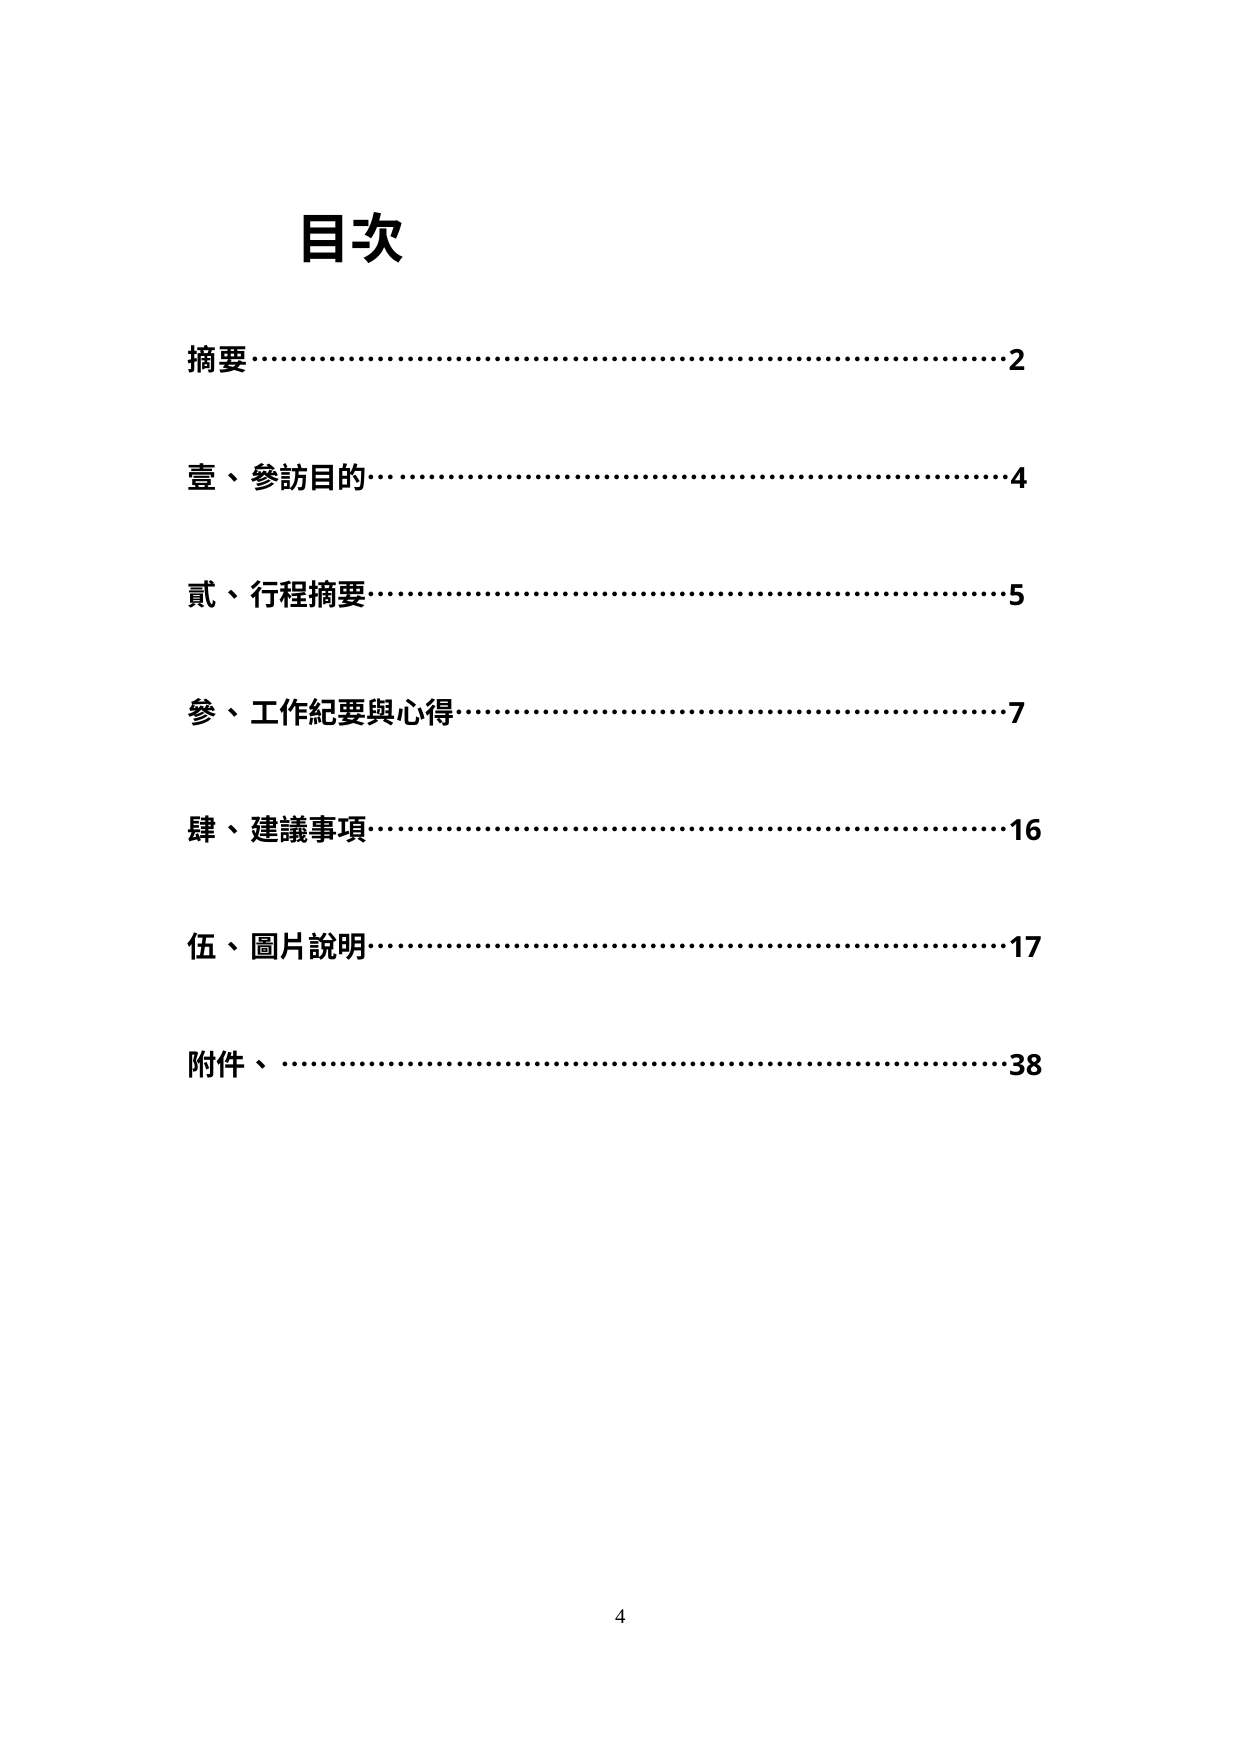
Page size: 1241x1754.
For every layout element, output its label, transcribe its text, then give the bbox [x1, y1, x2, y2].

text 摘要……………………………………………………………………2 [187, 321, 1053, 396]
text 伍、圖片說明…………………………………………………………17 [187, 908, 1053, 983]
text 目次 [187, 217, 1053, 269]
text 參、工作紀要與心得…………………………………………………7 [187, 673, 1053, 748]
text 附件、 …………………………………………………………………38 [187, 1025, 1053, 1100]
text 壹、參訪目的…………………………………………………………4 [187, 438, 1053, 513]
text 肆、建議事項…………………………………………………………16 [187, 790, 1053, 865]
text 貳、行程摘要…………………………………………………………5 [187, 556, 1053, 631]
